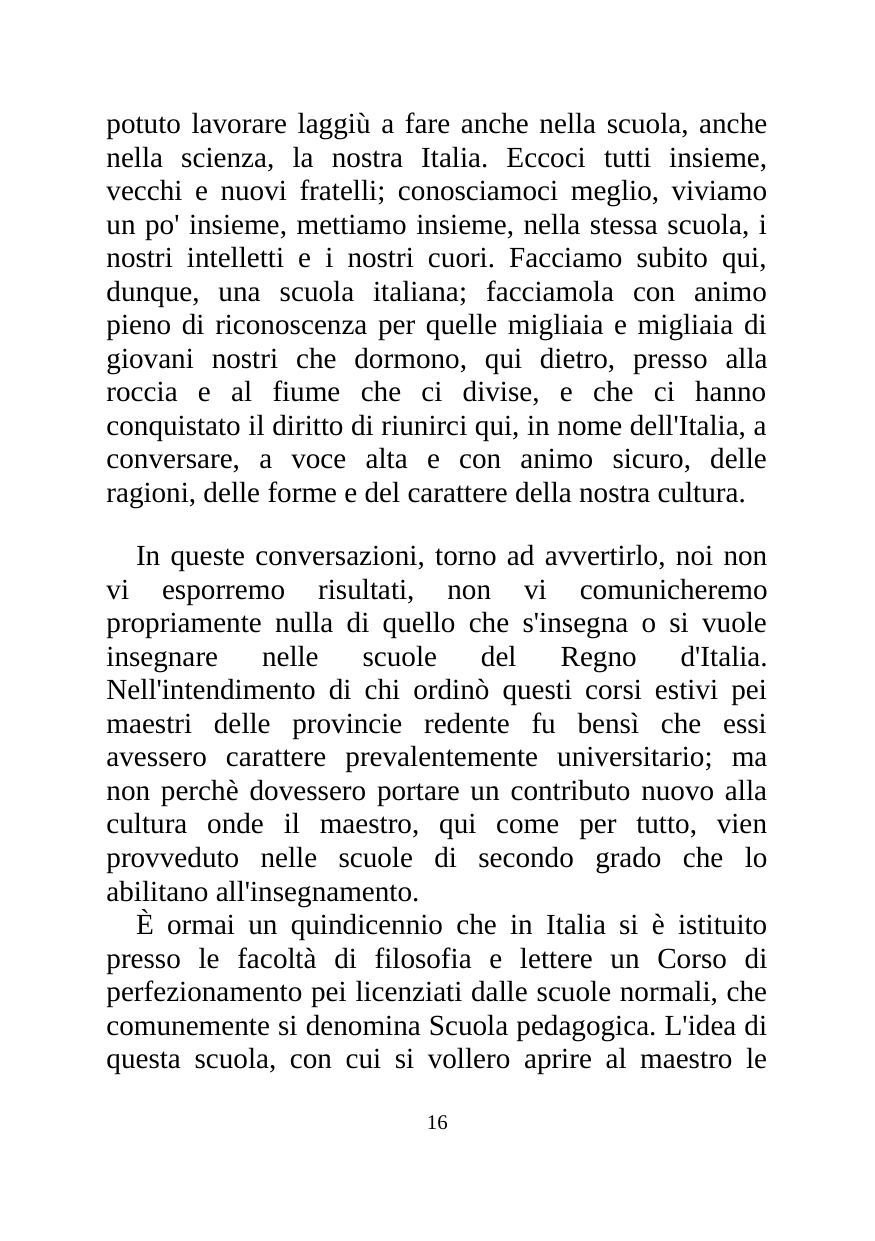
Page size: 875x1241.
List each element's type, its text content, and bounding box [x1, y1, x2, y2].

text potuto lavorare laggiù a fare anche nella scuola, anche nella scienza, la nostra Italia. Eccoci tutti insieme, vecchi e nuovi fratelli; conosciamoci meglio, viviamo un po' insieme, mettiamo insieme, nella stessa scuola, i nostri intelletti e i nostri cuori. Facciamo subito qui, dunque, una scuola italiana; facciamola con animo pieno di riconoscenza per quelle migliaia e migliaia di giovani nostri che dormono, qui dietro, presso alla roccia e al fiume che ci divise, e che ci hanno conquistato il diritto di riunirci qui, in nome dell'Italia, a conversare, a voce alta e con animo sicuro, delle ragioni, delle forme e del carattere della nostra cultura. [106, 106, 768, 509]
text È ormai un quindicennio che in Italia si è istituito presso le facoltà di filosofia e lettere un Corso di perfezionamento pei licenziati dalle scuole normali, che comunemente si denomina Scuola pedagogica. L'idea di questa scuola, con cui si vollero aprire al maestro le [106, 907, 768, 1075]
text In queste conversazioni, torno ad avvertirlo, noi non vi esporremo risultati, non vi comunicheremo propriamente nulla di quello che s'insegna o si vuole insegnare nelle scuole del Regno d'Italia. Nell'intendimento di chi ordinò questi corsi estivi pei maestri delle provincie redente fu bensì che essi avessero carattere prevalentemente universitario; ma non perchè dovessero portare un contributo nuovo alla cultura onde il maestro, qui come per tutto, vien provveduto nelle scuole di secondo grado che lo abilitano all'insegnamento. [106, 538, 768, 907]
